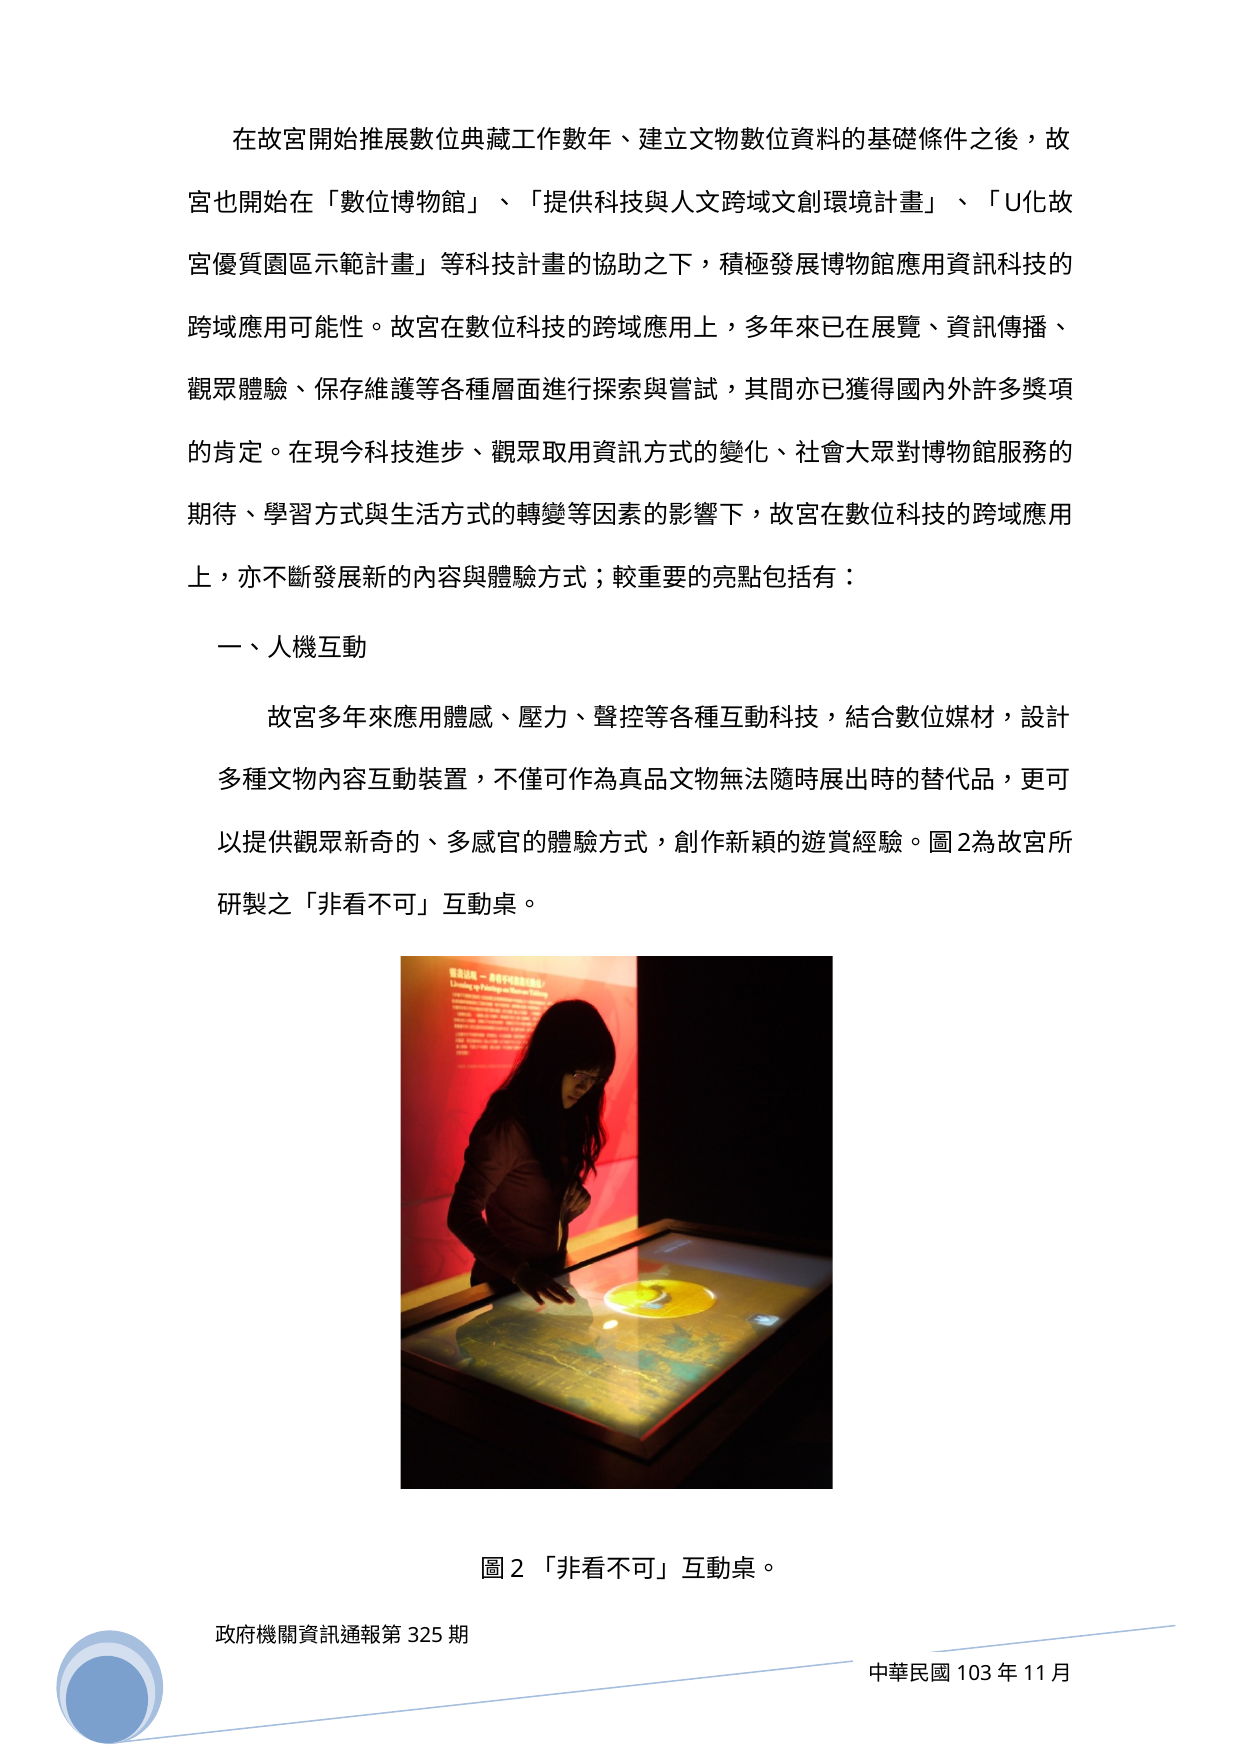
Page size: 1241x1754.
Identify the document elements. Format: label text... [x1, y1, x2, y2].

text 故宮多年來應用體感、壓力、聲控等各種互動科技，結合數位媒材，設計多種文物內容互動裝置，不僅可作為真品文物無法隨時展出時的替代品，更可以提供觀眾新奇的、多感官的體驗方式，創作新穎的遊賞經驗。圖2為故宮所研製之「非看不可」互動桌。 [217, 674, 1073, 924]
text 在故宮開始推展數位典藏工作數年、建立文物數位資料的基礎條件之後，故宮也開始在「數位博物館」、「提供科技與人文跨域文創環境計畫」、「U化故宮優質園區示範計畫」等科技計畫的協助之下，積極發展博物館應用資訊科技的跨域應用可能性。故宮在數位科技的跨域應用上，多年來已在展覽、資訊傳播、觀眾體驗、保存維護等各種層面進行探索與嘗試，其間亦已獲得國內外許多獎項的肯定。在現今科技進步、觀眾取用資訊方式的變化、社會大眾對博物館服務的期待、學習方式與生活方式的轉變等因素的影響下，故宮在數位科技的跨域應用上，亦不斷發展新的內容與體驗方式；較重要的亮點包括有： [187, 96, 1073, 596]
text 一、人機互動 [217, 604, 1073, 666]
text 圖2 「非看不可」互動桌。 [187, 931, 1073, 1587]
